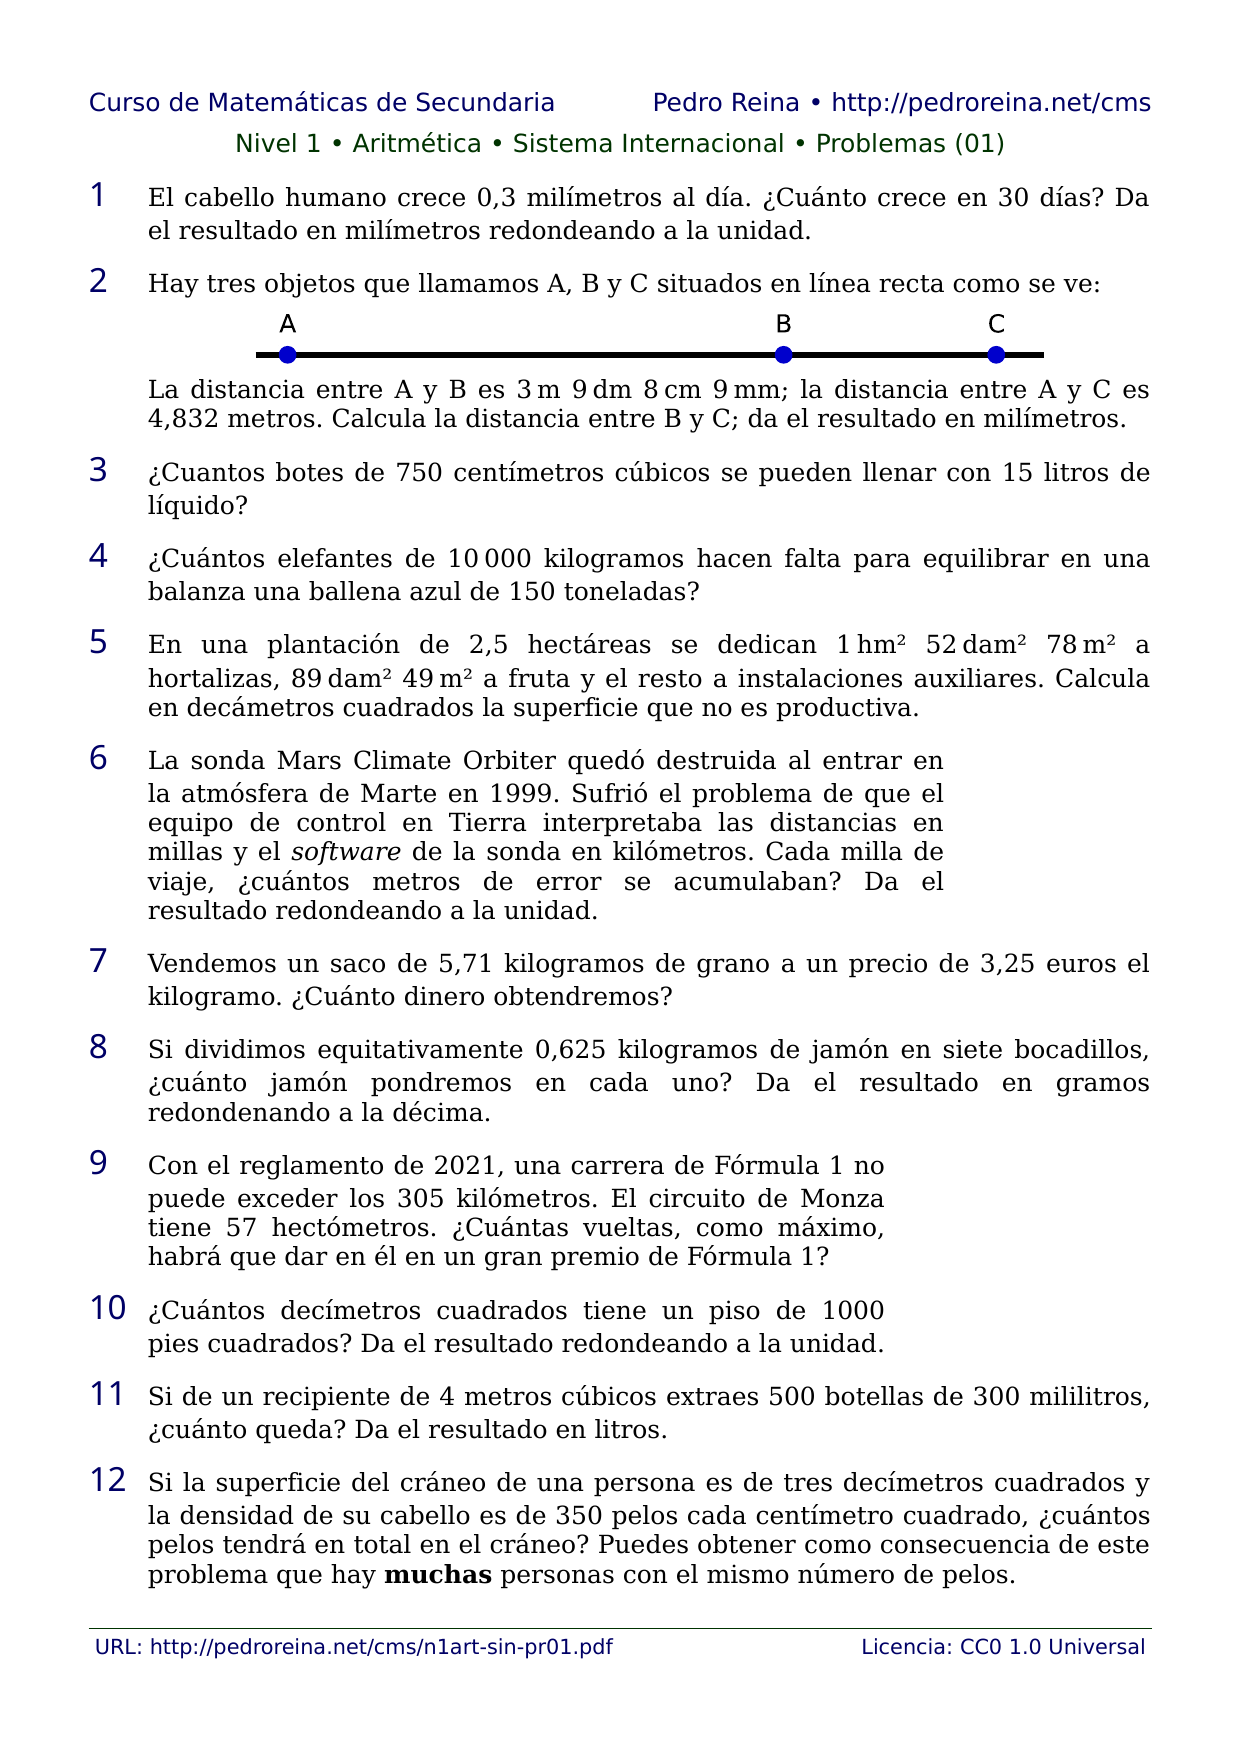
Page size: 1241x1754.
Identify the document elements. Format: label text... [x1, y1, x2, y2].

list Si dividimos equitativamente 0,625 kilogramos de jamón en siete bocadillos, ¿cuánto jamón pondremos en cada uno? Da el resultado en gramos redondenando a la décima. [88, 1023, 1152, 1127]
list Si la superficie del cráneo de una persona es de tres decímetros cuadrados y la densidad de su cabello es de 350 pelos cada centímetro cuadrado, ¿cuántos pelos tendrá en total en el cráneo? Puedes obtener como consecuencia de este problema que hay muchas personas con el mismo número de pelos. [88, 1456, 1152, 1589]
list Si de un recipiente de 4 metros cúbicos extraes 500 botellas de 300 mililitros, ¿cuánto queda? Da el resultado en litros. [88, 1370, 1152, 1444]
text Nivel 1 • Aritmética • Sistema Internacional • Problemas (01) [88, 129, 1152, 159]
list ¿Cuántos elefantes de 10 000 kilogramos hacen falta para equilibrar en una balanza una ballena azul de 150 toneladas? [88, 532, 1152, 607]
list El cabello humano crece 0,3 milímetros al día. ¿Cuánto crece en 30 días? Da el resultado en milímetros redondeando a la unidad. [88, 170, 1152, 245]
list En una plantación de 2,5 hectáreas se dedican 1 hm² 52 dam² 78 m² a hortalizas, 89 dam² 49 m² a fruta y el resto a instalaciones auxiliares. Calcula en decámetros cuadrados la superficie que no es productiva. [88, 618, 1152, 722]
list Vendemos un saco de 5,71 kilogramos de grano a un precio de 3,25 euros el kilogramo. ¿Cuánto dinero obtendremos? [88, 937, 1152, 1011]
text La distancia entre A y B es 3 m 9 dm 8 cm 9 mm; la distancia entre A y C es 4,832 metros. Calcula la distancia entre B y C; da el resultado en milímetros. [148, 376, 1152, 434]
text Curso de Matemáticas de Secundaria Pedro Reina • http://pedroreina.net/cms [88, 88, 1152, 118]
list ¿Cuantos botes de 750 centímetros cúbicos se pueden llenar con 15 litros de líquido? [88, 446, 1152, 520]
list Con el reglamento de 2021, una carrera de Fórmula 1 no puede exceder los 305 kilómetros. El circuito de Monza tiene 57 hectómetros. ¿Cuántas vueltas, como máximo, habrá que dar en él en un gran premio de Fórmula 1? [88, 1139, 1152, 1272]
list Hay tres objetos que llamamos A, B y C situados en línea recta como se ve: [88, 257, 1152, 302]
list ¿Cuántos decímetros cuadrados tiene un piso de 1000 pies cuadrados? Da el resultado redondeando a la unidad. [88, 1283, 1152, 1358]
list La sonda Mars Climate Orbiter quedó destruida al entrar en la atmósfera de Marte en 1999. Sufrió el problema de que el equipo de control en Tierra interpretaba las distancias en millas y el software de la sonda en kilómetros. Cada milla de viaje, ¿cuántos metros de error se acumulaban? Da el resultado redondeando a la unidad. [88, 734, 1152, 925]
